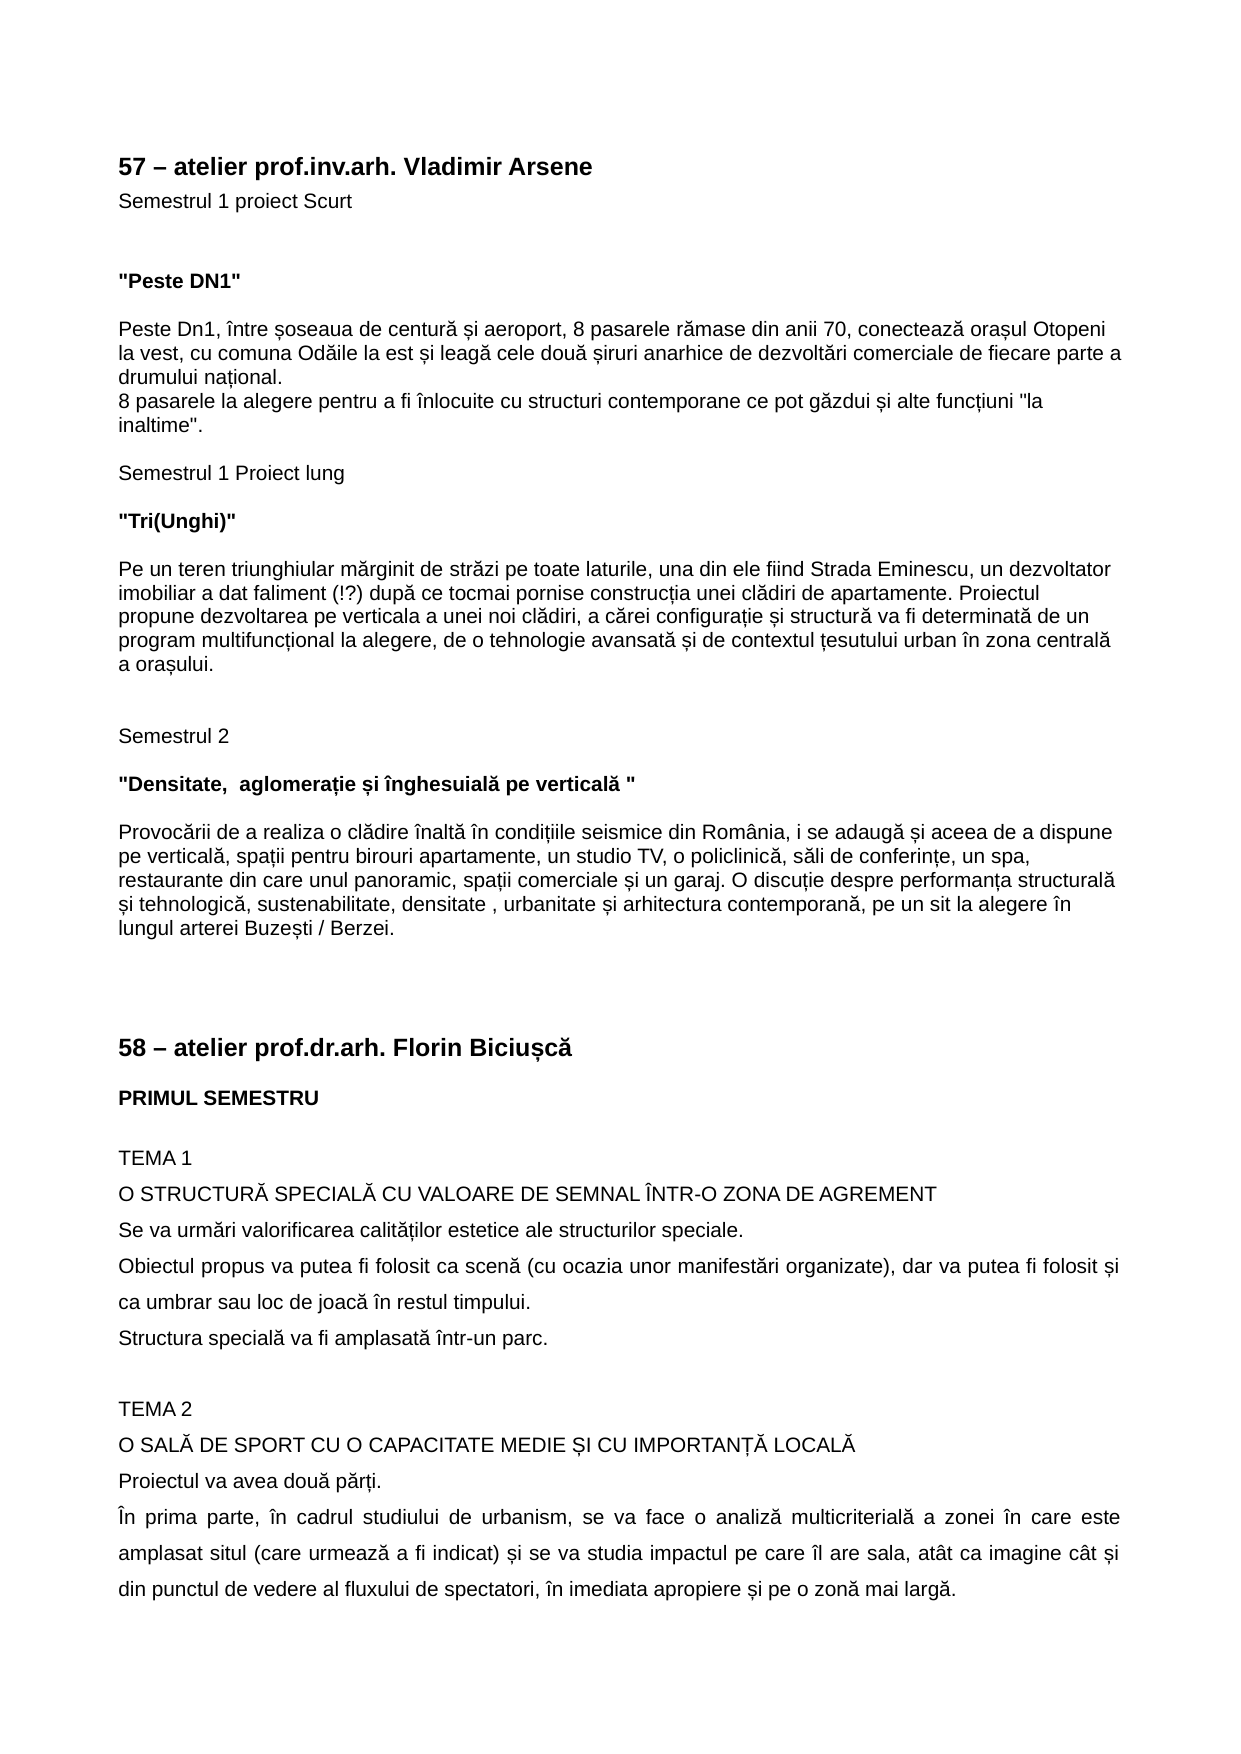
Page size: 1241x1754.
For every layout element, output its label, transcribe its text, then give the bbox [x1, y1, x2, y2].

text "Peste DN1" [118, 269, 1122, 293]
text În prima parte, în cadrul studiului de urbanism, se va face o analiză multicriterială a zonei în care este amplasat situl (care urmează a fi indicat) și se va studia impactul pe care îl are sala, atât ca imagine cât și din punctul de vedere al fluxului de spectatori, în imediata apropiere și pe o zonă mai largă. [118, 1505, 1122, 1601]
text "Tri(Unghi)" [118, 508, 1122, 532]
text PRIMUL SEMESTRU [118, 1086, 1122, 1110]
text 57 – atelier prof.inv.arh. Vladimir Arsene [118, 152, 1122, 180]
text O STRUCTURĂ SPECIALĂ CU VALOARE DE SEMNAL ÎNTR-O ZONA DE AGREMENT [118, 1182, 1122, 1206]
text O SALĂ DE SPORT CU O CAPACITATE MEDIE ȘI CU IMPORTANȚĂ LOCALĂ [118, 1433, 1122, 1457]
text Semestrul 2 [118, 724, 1122, 748]
text Provocării de a realiza o clădire înaltă în condițiile seismice din România, i se adaugă și aceea de a dispune pe verticală, spații pentru birouri apartamente, un studio TV, o policlinică, săli de conferințe, un spa, restaurante din care unul panoramic, spații comerciale și un garaj. O discuție despre performanța structurală și tehnologică, sustenabilitate, densitate , urbanitate și arhitectura contemporană, pe un sit la alegere în lungul arterei Buzești / Berzei. [118, 820, 1122, 940]
text Obiectul propus va putea fi folosit ca scenă (cu ocazia unor manifestări organizate), dar va putea fi folosit și ca umbrar sau loc de joacă în restul timpului. [118, 1253, 1122, 1313]
text Semestrul 1 Proiect lung [118, 461, 1122, 484]
text Se va urmări valorificarea calităților estetice ale structurilor speciale. [118, 1218, 1122, 1242]
text 8 pasarele la alegere pentru a fi înlocuite cu structuri contemporane ce pot găzdui și alte funcțiuni "la inaltime". [118, 389, 1122, 437]
text Pe un teren triunghiular mărginit de străzi pe toate laturile, una din ele fiind Strada Eminescu, un dezvoltator imobiliar a dat faliment (!?) după ce tocmai pornise construcția unei clădiri de apartamente. Proiectul propune dezvoltarea pe verticala a unei noi clădiri, a cărei configurație și structură va fi determinată de un program multifuncțional la alegere, de o tehnologie avansată și de contextul țesutului urban în zona centrală a orașului. [118, 556, 1122, 676]
text 58 – atelier prof.dr.arh. Florin Biciușcă [118, 1033, 1122, 1062]
text TEMA 2 [118, 1397, 1122, 1421]
text Peste Dn1, între șoseaua de centură și aeroport, 8 pasarele rămase din anii 70, conectează orașul Otopeni la vest, cu comuna Odăile la est și leagă cele două șiruri anarhice de dezvoltări comerciale de fiecare parte a drumului național. [118, 317, 1122, 389]
text Structura specială va fi amplasată într-un parc. [118, 1325, 1122, 1349]
text Semestrul 1 proiect Scurt [118, 189, 1122, 213]
text TEMA 1 [118, 1146, 1122, 1170]
text Proiectul va avea două părți. [118, 1469, 1122, 1493]
text "Densitate, aglomerație și înghesuială pe verticală " [118, 772, 1122, 796]
